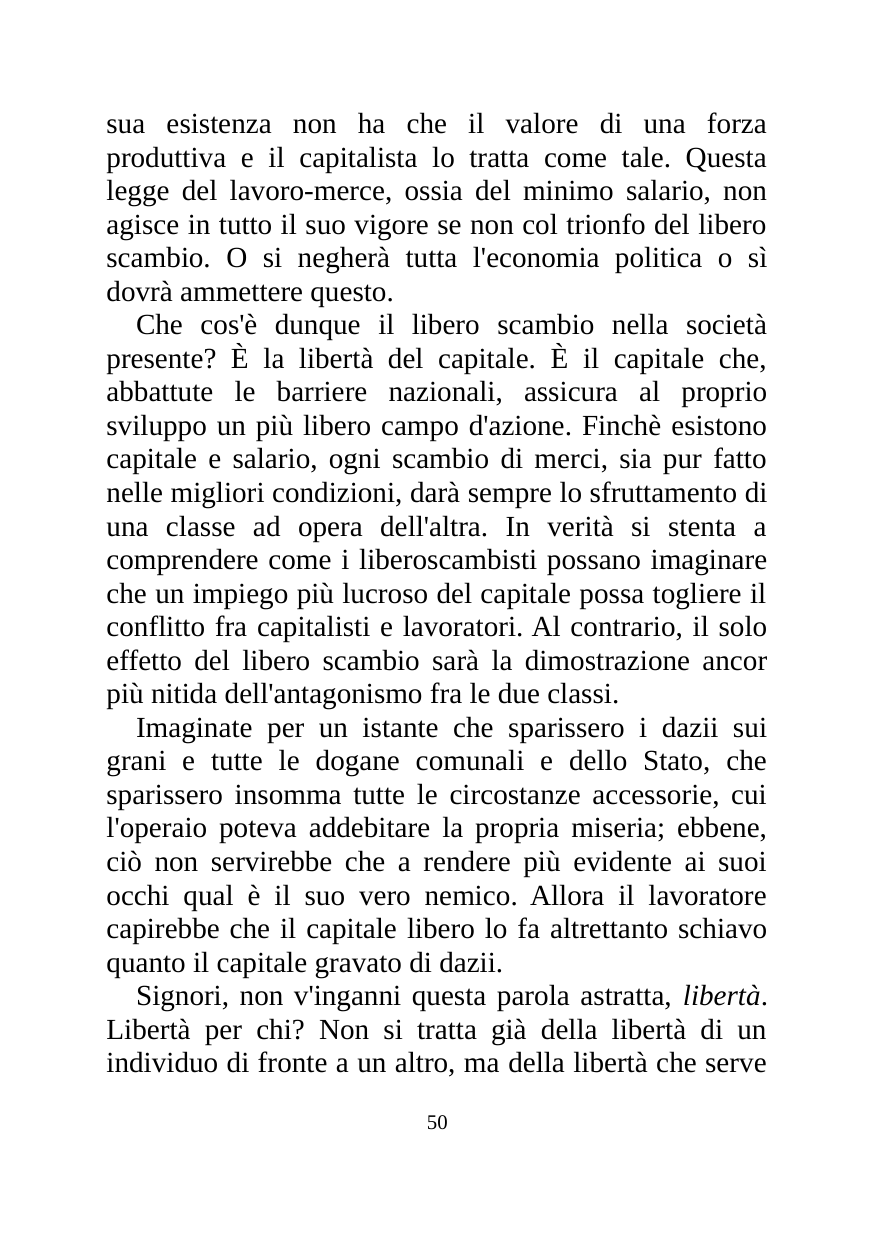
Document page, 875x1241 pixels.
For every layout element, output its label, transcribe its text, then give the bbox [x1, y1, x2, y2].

text Signori, non v'inganni questa parola astratta, libertà. Libertà per chi? Non si tratta già della libertà di un individuo di fronte a un altro, ma della libertà che serve [106, 978, 768, 1079]
text sua esistenza non ha che il valore di una forza produttiva e il capitalista lo tratta come tale. Questa legge del lavoro-merce, ossia del minimo salario, non agisce in tutto il suo vigore se non col trionfo del libero scambio. O si negherà tutta l'economia politica o sì dovrà ammettere questo. [106, 106, 768, 307]
text Che cos'è dunque il libero scambio nella società presente? È la libertà del capitale. È il capitale che, abbattute le barriere nazionali, assicura al proprio sviluppo un più libero campo d'azione. Finchè esistono capitale e salario, ogni scambio di merci, sia pur fatto nelle migliori condizioni, darà sempre lo sfruttamento di una classe ad opera dell'altra. In verità si stenta a comprendere come i liberoscambisti possano imaginare che un impiego più lucroso del capitale possa togliere il conflitto fra capitalisti e lavoratori. Al contrario, il solo effetto del libero scambio sarà la dimostrazione ancor più nitida dell'antagonismo fra le due classi. [106, 307, 768, 710]
text Imaginate per un istante che sparissero i dazii sui grani e tutte le dogane comunali e dello Stato, che sparissero insomma tutte le circostanze accessorie, cui l'operaio poteva addebitare la propria miseria; ebbene, ciò non servirebbe che a rendere più evidente ai suoi occhi qual è il suo vero nemico. Allora il lavoratore capirebbe che il capitale libero lo fa altrettanto schiavo quanto il capitale gravato di dazii. [106, 710, 768, 978]
